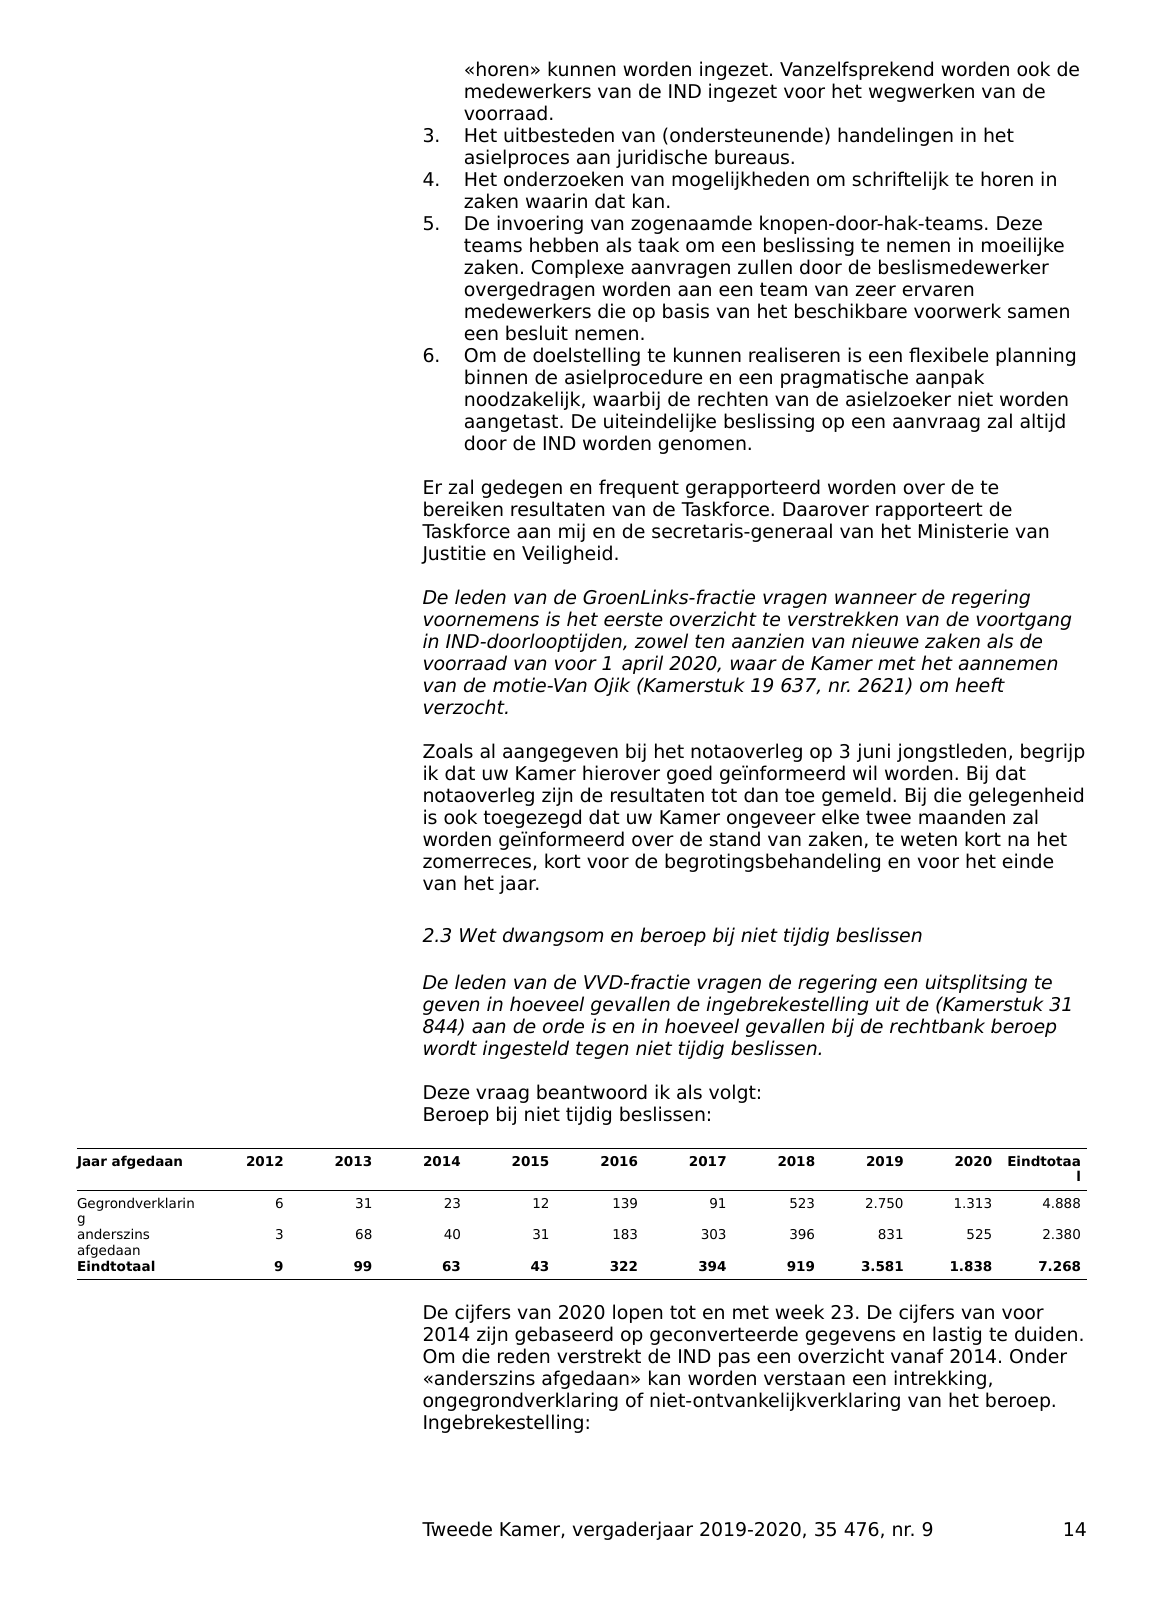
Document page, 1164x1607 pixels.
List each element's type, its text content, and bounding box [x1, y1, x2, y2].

table_cell 6 [201, 1191, 289, 1227]
text Beroep bij niet tijdig beslissen: [422, 1104, 1087, 1126]
text 6. Om de doelstelling te kunnen realiseren is een flexibele planning binnen de asielprocedure en een pragmatische aanpak noodzakelijk, waarbij de rechten van de asielzoeker niet worden aangetast. De uiteindelijke beslissing op een aanvraag zal altijd door de IND worden genomen. [422, 345, 1087, 455]
table_header 2016 [555, 1149, 644, 1190]
table_header 2015 [466, 1149, 555, 1190]
table_cell 2.750 [821, 1191, 909, 1227]
table_cell 68 [289, 1227, 378, 1258]
table_header 2013 [289, 1149, 378, 1190]
table_cell 12 [466, 1191, 555, 1227]
table_header 2017 [644, 1149, 732, 1190]
table_cell 2.380 [998, 1227, 1087, 1258]
table_cell Eindtotaal [77, 1258, 201, 1279]
table_cell 31 [289, 1191, 378, 1227]
table_cell 40 [378, 1227, 466, 1258]
text De cijfers van 2020 lopen tot en met week 23. De cijfers van voor 2014 zijn gebaseerd op geconverteerde gegevens en lastig te duiden. Om die reden verstrekt de IND pas een overzicht vanaf 2014. Onder «anderszins afgedaan» kan worden verstaan een intrekking, ongegrondverklaring of niet-ontvankelijkverklaring van het beroep. [422, 1302, 1087, 1412]
table_cell 31 [466, 1227, 555, 1258]
subtitle 2.3 Wet dwangsom en beroep bij niet tijdig beslissen [422, 925, 1087, 947]
table_cell 322 [555, 1258, 644, 1279]
table_cell 23 [378, 1191, 466, 1227]
text De leden van de GroenLinks-fractie vragen wanneer de regering voornemens is het eerste overzicht te verstrekken van de voortgang in IND-doorlooptijden, zowel ten aanzien van nieuwe zaken als de voorraad van voor 1 april 2020, waar de Kamer met het aannemen van de motie-Van Ojik (Kamerstuk 19 637, nr. 2621) om heeft verzocht. [422, 587, 1087, 719]
table_cell 831 [821, 1227, 909, 1258]
text Ingebrekestelling: [422, 1412, 1087, 1434]
table_header 2020 [909, 1149, 998, 1190]
text Er zal gedegen en frequent gerapporteerd worden over de te bereiken resultaten van de Taskforce. Daarover rapporteert de Taskforce aan mij en de secretaris-generaal van het Ministerie van Justitie en Veiligheid. [422, 477, 1087, 565]
text 3. Het uitbesteden van (ondersteunende) handelingen in het asielproces aan juridische bureaus. [422, 125, 1087, 169]
table_cell 9 [201, 1258, 289, 1279]
text 4. Het onderzoeken van mogelijkheden om schriftelijk te horen in zaken waarin dat kan. [422, 169, 1087, 213]
table_header 2014 [378, 1149, 466, 1190]
text Deze vraag beantwoord ik als volgt: [422, 1082, 1087, 1104]
table_cell 183 [555, 1227, 644, 1258]
table_cell 394 [644, 1258, 732, 1279]
table_cell Gegrondverklaring [77, 1191, 201, 1227]
table_header 2012 [201, 1149, 289, 1190]
table_cell 1.313 [909, 1191, 998, 1227]
table_cell 303 [644, 1227, 732, 1258]
text «horen» kunnen worden ingezet. Vanzelfsprekend worden ook de medewerkers van de IND ingezet voor het wegwerken van de voorraad. [422, 59, 1087, 125]
table_cell anderszins afgedaan [77, 1227, 201, 1258]
table_cell 523 [732, 1191, 821, 1227]
table_header Eindtotaal [998, 1149, 1087, 1190]
table_cell 99 [289, 1258, 378, 1279]
table_cell 43 [466, 1258, 555, 1279]
table_cell 91 [644, 1191, 732, 1227]
table_header 2019 [821, 1149, 909, 1190]
table_header Jaar afgedaan [77, 1149, 201, 1190]
table_cell 63 [378, 1258, 466, 1279]
table_cell 525 [909, 1227, 998, 1258]
table_cell 919 [732, 1258, 821, 1279]
text De leden van de VVD-fractie vragen de regering een uitsplitsing te geven in hoeveel gevallen de ingebrekestelling uit de (Kamerstuk 31 844) aan de orde is en in hoeveel gevallen bij de rechtbank beroep wordt ingesteld tegen niet tijdig beslissen. [422, 972, 1087, 1060]
table_cell 3 [201, 1227, 289, 1258]
table_cell 4.888 [998, 1191, 1087, 1227]
table_cell 139 [555, 1191, 644, 1227]
table_header 2018 [732, 1149, 821, 1190]
table_cell 3.581 [821, 1258, 909, 1279]
text Zoals al aangegeven bij het notaoverleg op 3 juni jongstleden, begrijp ik dat uw Kamer hierover goed geïnformeerd wil worden. Bij dat notaoverleg zijn de resultaten tot dan toe gemeld. Bij die gelegenheid is ook toegezegd dat uw Kamer ongeveer elke twee maanden zal worden geïnformeerd over de stand van zaken, te weten kort na het zomerreces, kort voor de begrotingsbehandeling en voor het einde van het jaar. [422, 741, 1087, 895]
table_cell 7.268 [998, 1258, 1087, 1279]
table_cell 396 [732, 1227, 821, 1258]
text 5. De invoering van zogenaamde knopen-door-hak-teams. Deze teams hebben als taak om een beslissing te nemen in moeilijke zaken. Complexe aanvragen zullen door de beslismedewerker overgedragen worden aan een team van zeer ervaren medewerkers die op basis van het beschikbare voorwerk samen een besluit nemen. [422, 213, 1087, 345]
table_cell 1.838 [909, 1258, 998, 1279]
